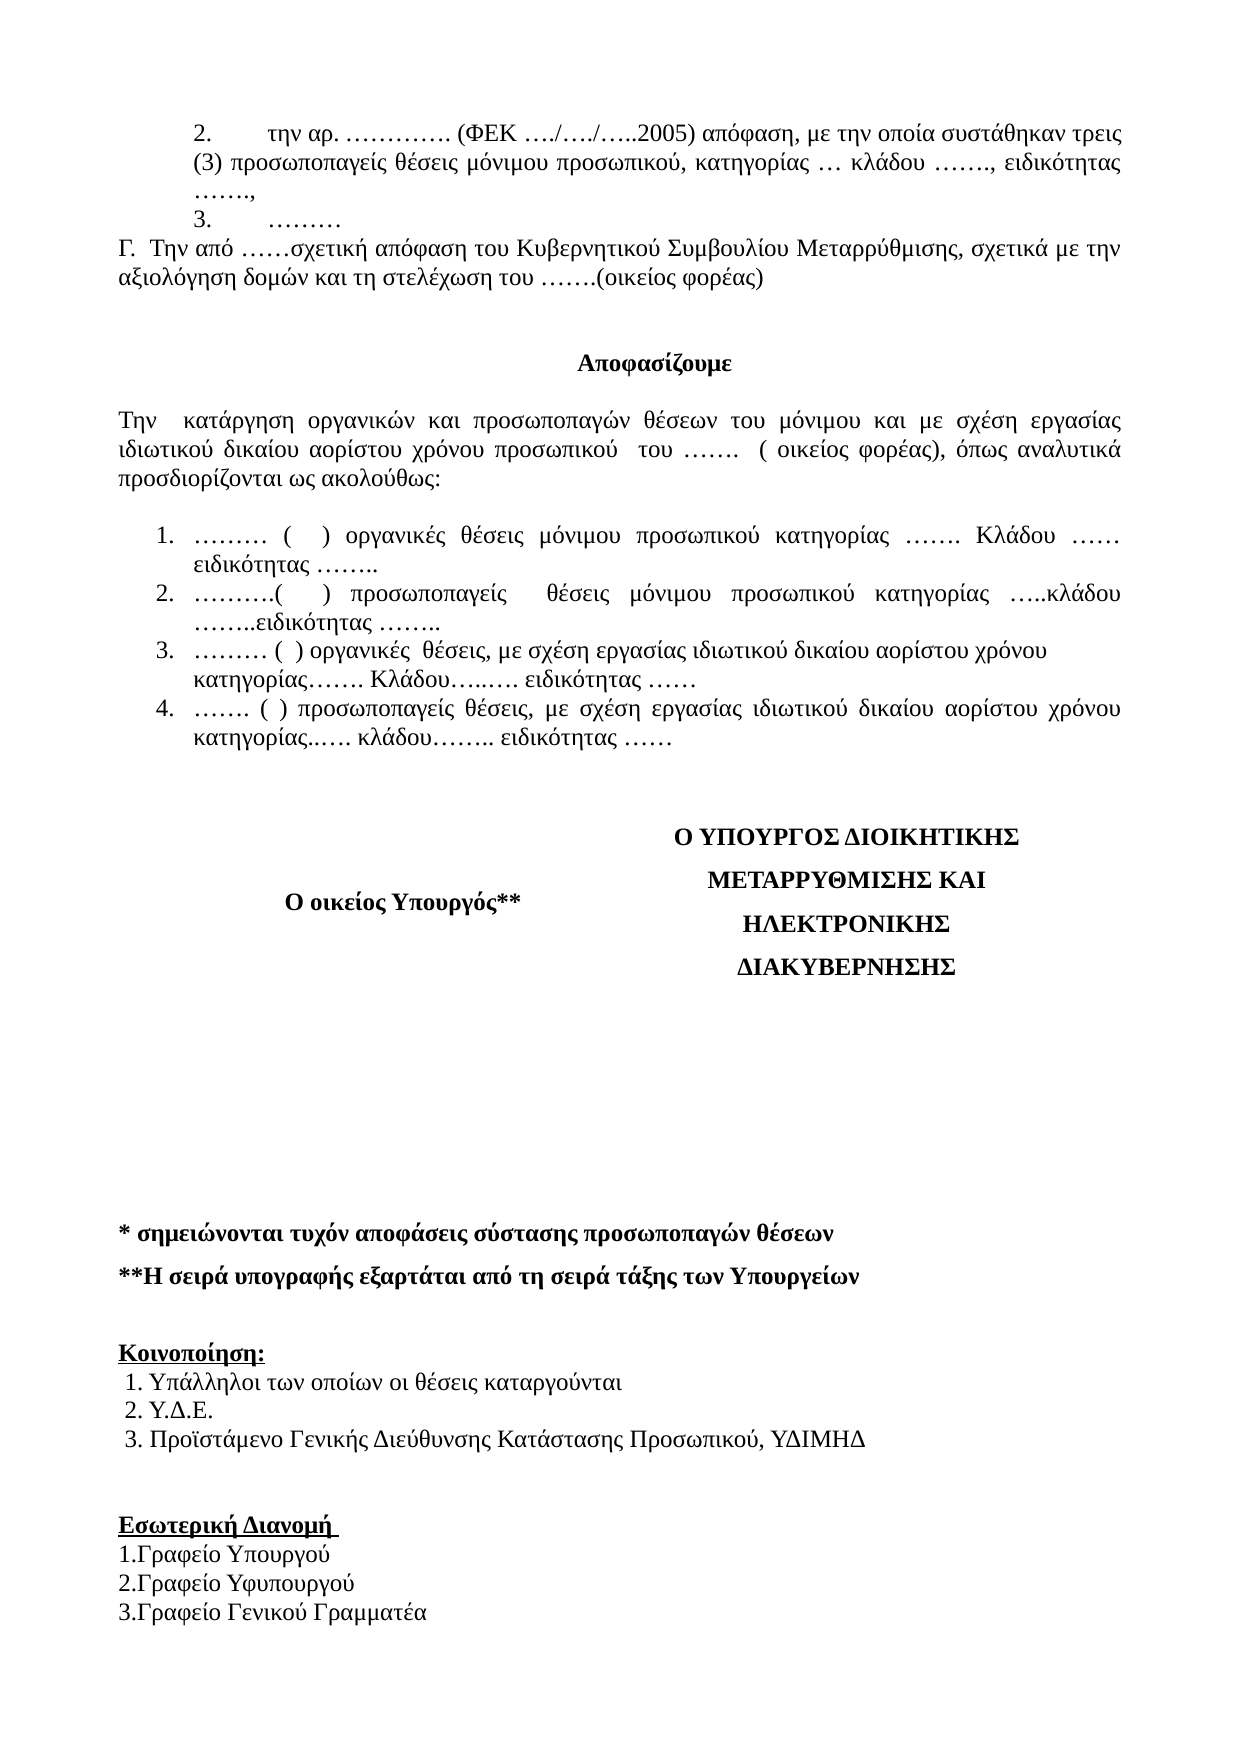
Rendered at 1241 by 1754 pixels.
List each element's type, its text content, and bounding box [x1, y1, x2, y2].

table_cell [625, 981, 1068, 1088]
text 2. Υ.Δ.Ε. [118, 1395, 1122, 1424]
text κατηγορίας……. Κλάδου…..…. ειδικότητας …… [193, 664, 1122, 693]
list ……. ( ) προσωποπαγείς θέσεις, με σχέση εργασίας ιδιωτικού δικαίου αορίστου χρόνου κατηγορίας..…. κλάδου…….. ειδικότητας …… [156, 693, 1122, 751]
table_header Ο οικείος Υπουργός** [181, 823, 625, 981]
list ……… ( ) οργανικές θέσεις, με σχέση εργασίας ιδιωτικού δικαίου αορίστου χρόνου [156, 636, 1122, 664]
text 1.Γραφείο Υπουργού [118, 1539, 1122, 1568]
list ……… [193, 204, 1122, 233]
text **Η σειρά υπογραφής εξαρτάται από τη σειρά τάξης των Υπουργείων [118, 1261, 1122, 1289]
text 3.Γραφείο Γενικού Γραμματέα [118, 1597, 1122, 1625]
text Αποφασίζουμε [193, 348, 1122, 377]
list ……… ( ) οργανικές θέσεις μόνιμου προσωπικού κατηγορίας ……. Κλάδου …… ειδικότητας …….. [156, 521, 1122, 578]
list την αρ. …………. (ΦΕΚ …./…./…..2005) απόφαση, με την οποία συστάθηκαν τρεις (3) προσωποπαγείς θέσεις μόνιμου προσωπικού, κατηγορίας … κλάδου ……., ειδικότητας ……., [193, 118, 1122, 204]
text * σημειώνονται τυχόν αποφάσεις σύστασης προσωποπαγών θέσεων [118, 1218, 1122, 1246]
text Γ. Την από ……σχετική απόφαση του Κυβερνητικού Συμβουλίου Μεταρρύθμισης, σχετικά με την αξιολόγηση δομών και τη στελέχωση του …….(οικείος φορέας) [118, 233, 1122, 291]
table_header Ο ΥΠΟΥΡΓΟΣ ΔΙΟΙΚΗΤΙΚΗΣ ΜΕΤΑΡΡΥΘΜΙΣΗΣ ΚΑΙ ΗΛΕΚΤΡΟΝΙΚΗΣ ΔΙΑΚΥΒΕΡΝΗΣΗΣ [625, 823, 1068, 981]
text Κοινοποίηση: [118, 1338, 1122, 1367]
text Την κατάργηση οργανικών και προσωποπαγών θέσεων του μόνιμου και με σχέση εργασίας ιδιωτικού δικαίου αορίστου χρόνου προσωπικού του ……. ( οικείος φορέας), όπως αναλυτικά προσδιορίζονται ως ακολούθως: [118, 406, 1122, 492]
text 3. Προϊστάμενο Γενικής Διεύθυνσης Κατάστασης Προσωπικού, ΥΔΙΜΗΔ [118, 1424, 1122, 1453]
table_cell [181, 981, 625, 1088]
text 1. Υπάλληλοι των οποίων οι θέσεις καταργούνται [118, 1367, 1122, 1395]
list ……….( ) προσωποπαγείς θέσεις μόνιμου προσωπικού κατηγορίας …..κλάδου ……..ειδικότητας …….. [156, 578, 1122, 636]
text 2.Γραφείο Υφυπουργού [118, 1568, 1122, 1597]
text Εσωτερική Διανομή [118, 1510, 1122, 1539]
